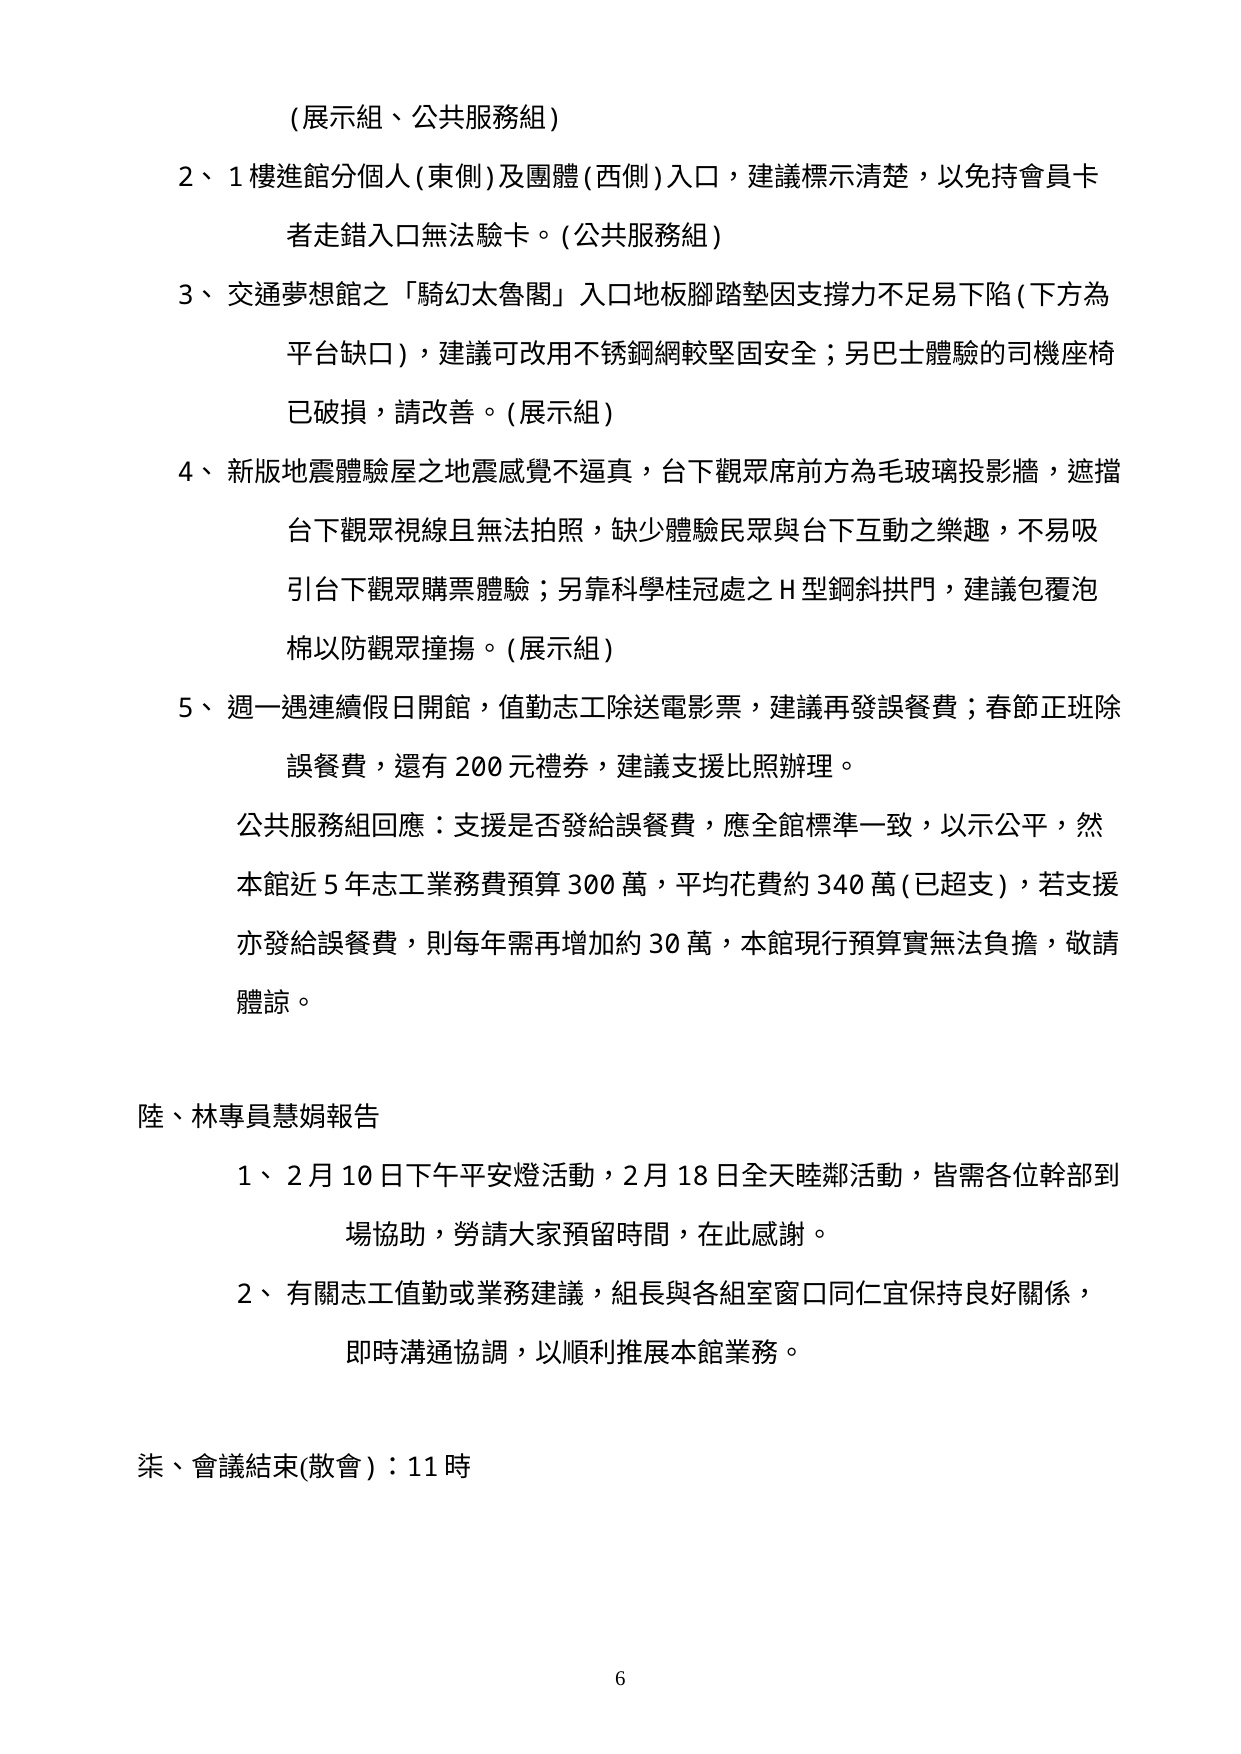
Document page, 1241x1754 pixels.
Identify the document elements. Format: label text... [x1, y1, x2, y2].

list 週一遇連續假日開館，值勤志工除送電影票，建議再發誤餐費；春節正班除誤餐費，還有200元禮券，建議支援比照辦理。 [177, 686, 1122, 784]
list 會議結束(散會)：11時 [137, 1445, 1122, 1484]
list 2月10日下午平安燈活動，2月18日全天睦鄰活動，皆需各位幹部到場協助，勞請大家預留時間，在此感謝。 [236, 1154, 1122, 1252]
list 新版地震體驗屋之地震感覺不逼真，台下觀眾席前方為毛玻璃投影牆，遮擋台下觀眾視線且無法拍照，缺少體驗民眾與台下互動之樂趣，不易吸引台下觀眾購票體驗；另靠科學桂冠處之H型鋼斜拱門，建議包覆泡棉以防觀眾撞摥。(展示組) [177, 450, 1122, 666]
text 公共服務組回應：支援是否發給誤餐費，應全館標準一致，以示公平，然本館近5年志工業務費預算300萬，平均花費約340萬(已超支)，若支援亦發給誤餐費，則每年需再增加約30萬，本館現行預算實無法負擔，敬請體諒。 [236, 804, 1122, 1020]
list 1樓進館分個人(東側)及團體(西側)入口，建議標示清楚，以免持會員卡者走錯入口無法驗卡。(公共服務組) [177, 155, 1122, 253]
list 林專員慧娟報告 [137, 1095, 1122, 1134]
list 交通夢想館之「騎幻太魯閣」入口地板腳踏墊因支撐力不足易下陷(下方為平台缺口)，建議可改用不锈鋼網較堅固安全；另巴士體驗的司機座椅已破損，請改善。(展示組) [177, 273, 1122, 431]
list (展示組、公共服務組) [177, 96, 1122, 136]
list 有關志工值勤或業務建議，組長與各組室窗口同仁宜保持良好關係，即時溝通協調，以順利推展本館業務。 [236, 1272, 1122, 1370]
